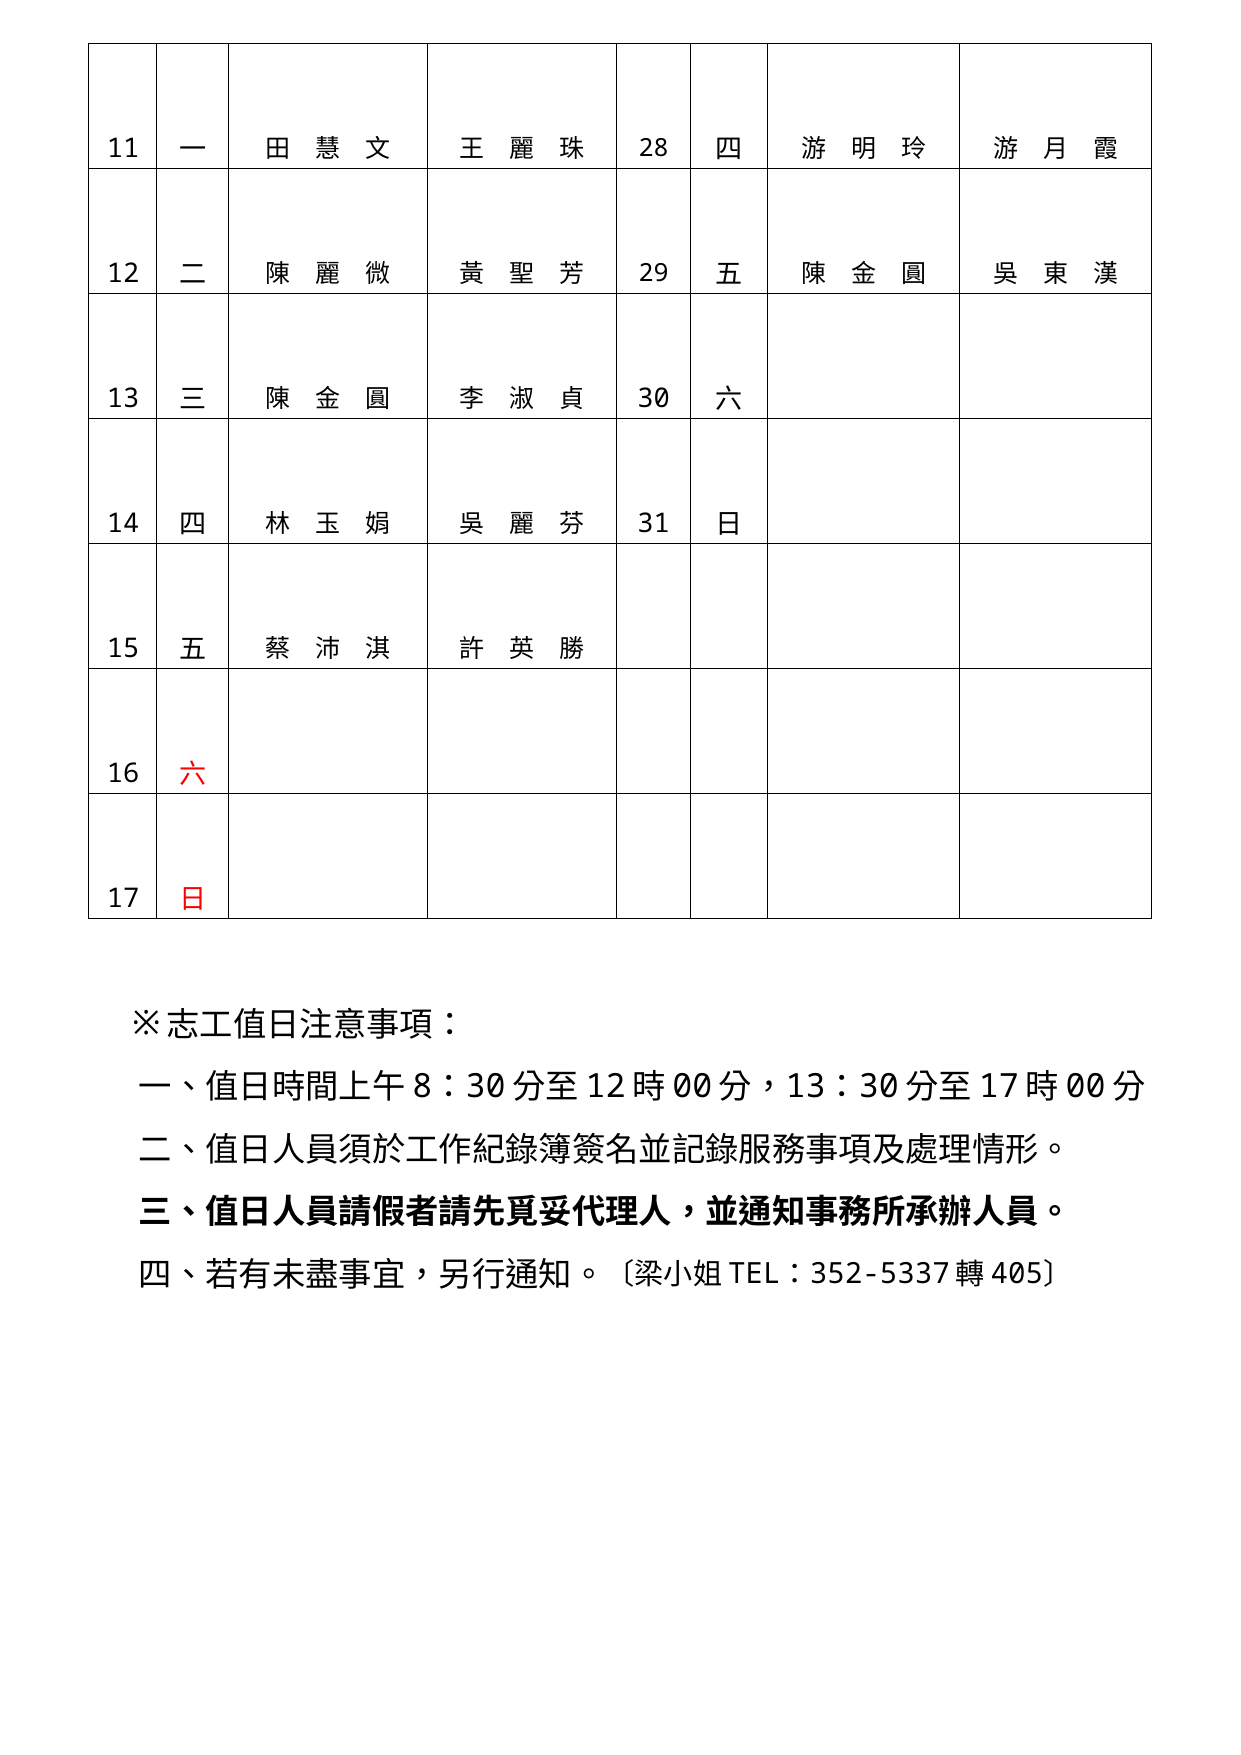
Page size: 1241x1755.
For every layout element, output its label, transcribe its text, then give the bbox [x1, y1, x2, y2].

table_cell 二 [157, 169, 228, 293]
table_cell 13 [89, 294, 156, 418]
table_cell 31 [617, 419, 690, 543]
table_cell [768, 669, 959, 793]
table_cell 11 [89, 44, 156, 168]
table_cell [428, 669, 616, 793]
table_cell 李 淑 貞 [428, 294, 616, 418]
table_cell [617, 544, 690, 668]
table_cell 六 [157, 669, 228, 793]
table_cell [229, 669, 427, 793]
table_cell 一 [157, 44, 228, 168]
table_cell 15 [89, 544, 156, 668]
table_cell [691, 794, 767, 918]
table_cell [691, 669, 767, 793]
table_cell 林 玉 娟 [229, 419, 427, 543]
table_cell [960, 544, 1151, 668]
table_cell 游 明 玲 [768, 44, 959, 168]
table_cell 五 [691, 169, 767, 293]
table_cell [768, 544, 959, 668]
table_cell 陳 金 圓 [229, 294, 427, 418]
table_cell [768, 294, 959, 418]
table_cell 四 [157, 419, 228, 543]
text 二、值日人員須於工作紀錄簿簽名並記錄服務事項及處理情形。 [139, 1105, 1152, 1168]
table_cell 游 月 霞 [960, 44, 1151, 168]
table_cell 30 [617, 294, 690, 418]
table_cell 16 [89, 669, 156, 793]
table_cell [428, 794, 616, 918]
table_cell 五 [157, 544, 228, 668]
table_cell [960, 419, 1151, 543]
text ※志工值日注意事項： [126, 980, 1152, 1043]
table_cell 六 [691, 294, 767, 418]
table_cell [960, 794, 1151, 918]
text 四、若有未盡事宜，另行通知。〔梁小姐TEL：352-5337轉405〕 [89, 1230, 1152, 1293]
table_cell 許 英 勝 [428, 544, 616, 668]
table_cell 蔡 沛 淇 [229, 544, 427, 668]
table_cell 14 [89, 419, 156, 543]
table_cell 王 麗 珠 [428, 44, 616, 168]
table_cell [617, 669, 690, 793]
table_cell [960, 669, 1151, 793]
table_cell [768, 794, 959, 918]
text 一、值日時間上午8：30分至12時00分，13：30分至17時00分 [139, 1043, 1152, 1105]
table_cell 12 [89, 169, 156, 293]
text 三、值日人員請假者請先覓妥代理人，並通知事務所承辦人員。 [139, 1168, 1152, 1230]
table_cell 吳 東 漢 [960, 169, 1151, 293]
table_cell [617, 794, 690, 918]
table_cell [229, 794, 427, 918]
table_cell 陳 金 圓 [768, 169, 959, 293]
table_cell 陳 麗 微 [229, 169, 427, 293]
table_cell 四 [691, 44, 767, 168]
table_cell [691, 544, 767, 668]
table_cell 黃 聖 芳 [428, 169, 616, 293]
table_cell 吳 麗 芬 [428, 419, 616, 543]
table_cell 田 慧 文 [229, 44, 427, 168]
table_cell 29 [617, 169, 690, 293]
table_cell 三 [157, 294, 228, 418]
table_cell [960, 294, 1151, 418]
table_cell 28 [617, 44, 690, 168]
table_cell [768, 419, 959, 543]
table_cell 17 [89, 794, 156, 918]
table_cell 日 [157, 794, 228, 918]
table_cell 日 [691, 419, 767, 543]
